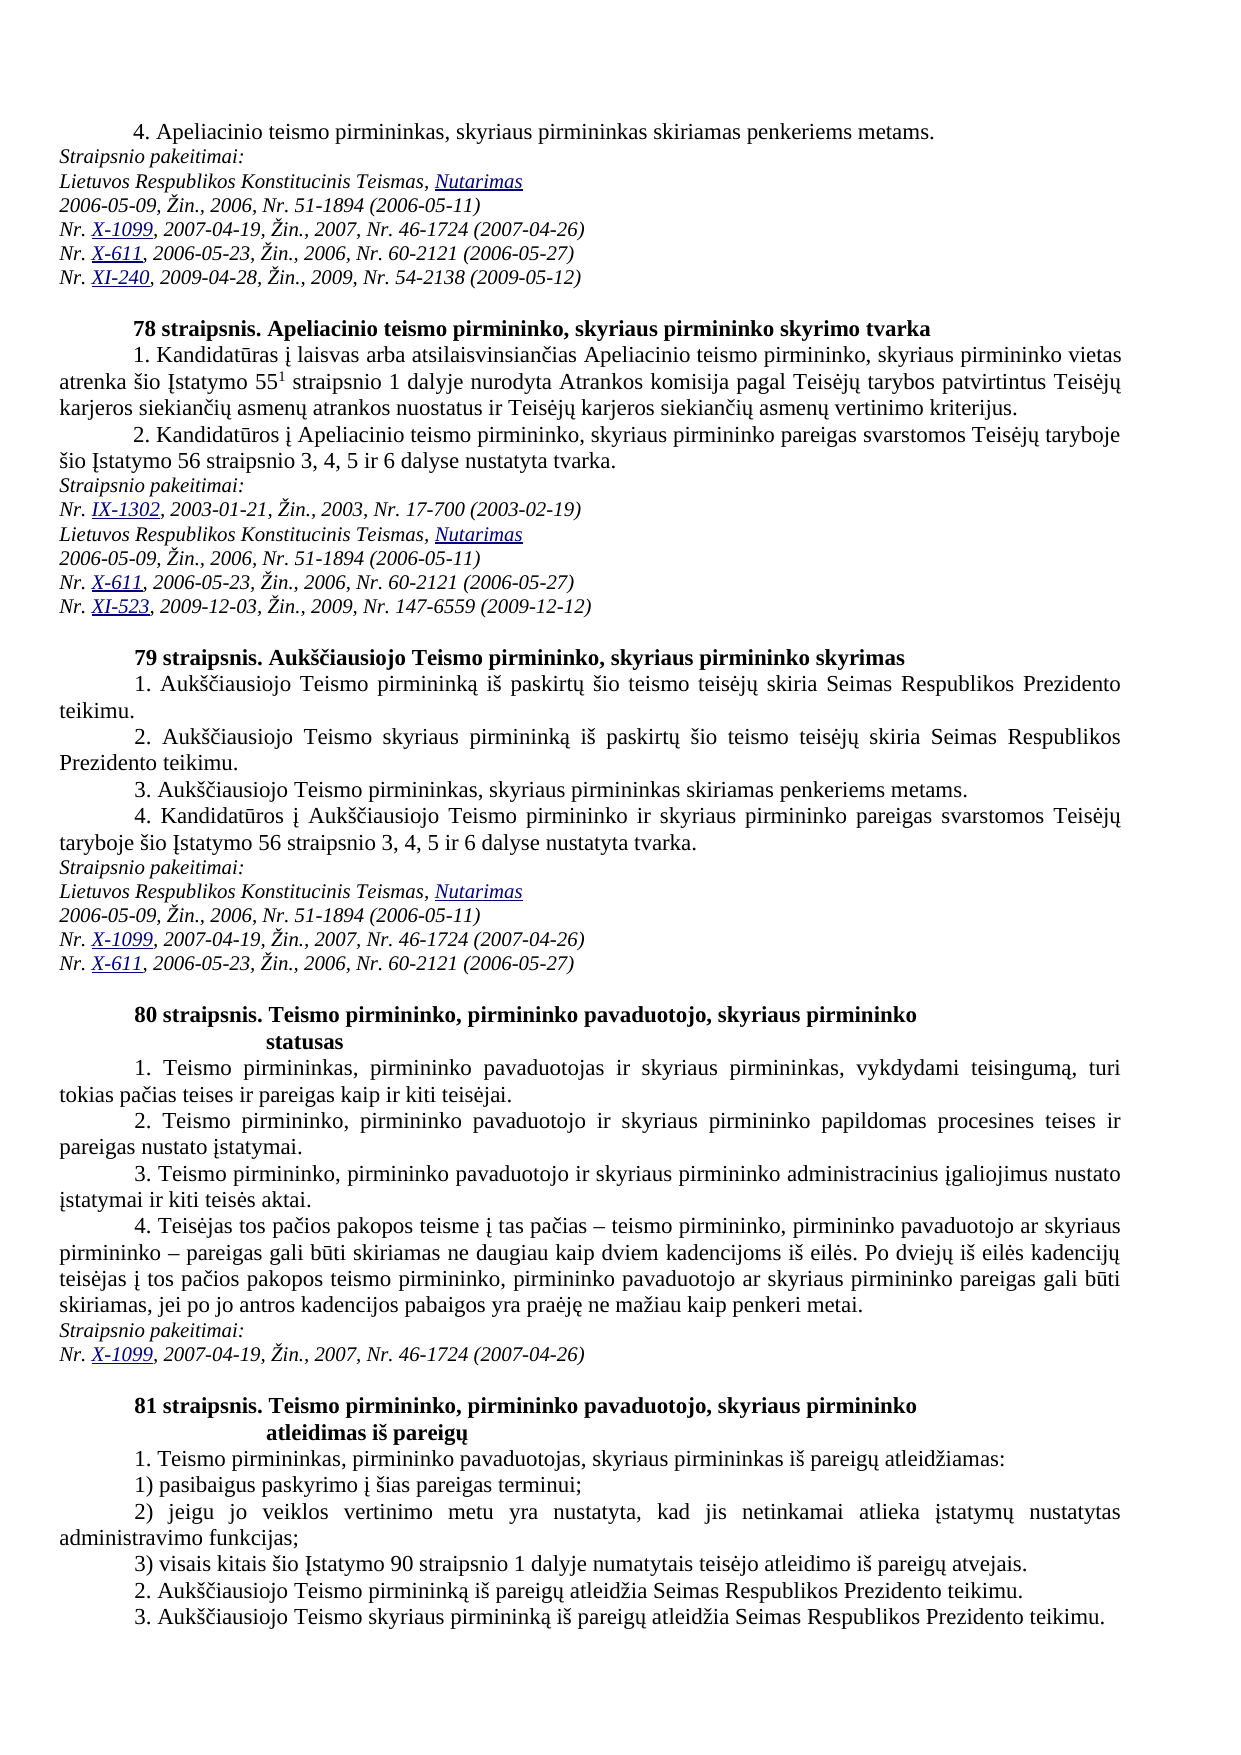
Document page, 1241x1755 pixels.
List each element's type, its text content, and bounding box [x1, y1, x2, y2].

text 3. Teismo pirmininko, pirmininko pavaduotojo ir skyriaus pirmininko administracinius įgaliojimus nustato įstatymai ir kiti teisės aktai. [59, 1160, 1122, 1212]
text 79 straipsnis. Aukščiausiojo Teismo pirmininko, skyriaus pirmininko skyrimas [134, 644, 1122, 670]
text 2. Aukščiausiojo Teismo skyriaus pirmininką iš paskirtų šio teismo teisėjų skiria Seimas Respublikos Prezidento teikimu. [59, 723, 1122, 776]
text 81 straipsnis. Teismo pirmininko, pirmininko pavaduotojo, skyriaus pirmininko [134, 1392, 1122, 1419]
text 78 straipsnis. Apeliacinio teismo pirmininko, skyriaus pirmininko skyrimo tvarka [59, 315, 1122, 342]
text 2. Teismo pirmininko, pirmininko pavaduotojo ir skyriaus pirmininko papildomas procesines teises ir pareigas nustato įstatymai. [59, 1107, 1122, 1160]
text Nr. X-611, 2006-05-23, Žin., 2006, Nr. 60-2121 (2006-05-27) [59, 569, 1122, 594]
text 2. Aukščiausiojo Teismo pirmininką iš pareigų atleidžia Seimas Respublikos Prezidento teikimu. [59, 1577, 1122, 1603]
text 2006-05-09, Žin., 2006, Nr. 51-1894 (2006-05-11) [59, 193, 1122, 217]
text Nr. XI-240, 2009-04-28, Žin., 2009, Nr. 54-2138 (2009-05-12) [59, 265, 1122, 289]
text atleidimas iš pareigų [266, 1419, 1122, 1445]
text Nr. X-611, 2006-05-23, Žin., 2006, Nr. 60-2121 (2006-05-27) [59, 951, 1122, 975]
text 2. Kandidatūros į Apeliacinio teismo pirmininko, skyriaus pirmininko pareigas svarstomos Teisėjų taryboje šio Įstatymo 56 straipsnio 3, 4, 5 ir 6 dalyse nustatyta tvarka. [59, 421, 1122, 473]
text 2006-05-09, Žin., 2006, Nr. 51-1894 (2006-05-11) [59, 546, 1122, 569]
text 4. Apeliacinio teismo pirmininkas, skyriaus pirmininkas skiriamas penkeriems metams. [59, 118, 1122, 144]
text 2) jeigu jo veiklos vertinimo metu yra nustatyta, kad jis netinkamai atlieka įstatymų nustatytas administravimo funkcijas; [59, 1498, 1122, 1550]
text Straipsnio pakeitimai: [59, 855, 1122, 879]
text Lietuvos Respublikos Konstitucinis Teismas, Nutarimas [59, 168, 1122, 193]
text Nr. X-1099, 2007-04-19, Žin., 2007, Nr. 46-1724 (2007-04-26) [59, 1342, 1122, 1366]
text 1. Kandidatūras į laisvas arba atsilaisvinsiančias Apeliacinio teismo pirmininko, skyriaus pirmininko vietas atrenka šio Įstatymo 551 straipsnio 1 dalyje nurodyta Atrankos komisija pagal Teisėjų tarybos patvirtintus Teisėjų karjeros siekiančių asmenų atrankos nuostatus ir Teisėjų karjeros siekiančių asmenų vertinimo kriterijus. [59, 342, 1122, 421]
text 1. Teismo pirmininkas, pirmininko pavaduotojas, skyriaus pirmininkas iš pareigų atleidžiamas: [59, 1445, 1122, 1471]
text 1. Teismo pirmininkas, pirmininko pavaduotojas ir skyriaus pirmininkas, vykdydami teisingumą, turi tokias pačias teises ir pareigas kaip ir kiti teisėjai. [59, 1054, 1122, 1107]
text 1) pasibaigus paskyrimo į šias pareigas terminui; [59, 1471, 1122, 1498]
text Nr. XI-523, 2009-12-03, Žin., 2009, Nr. 147-6559 (2009-12-12) [59, 594, 1122, 618]
text 4. Teisėjas tos pačios pakopos teisme į tas pačias – teismo pirmininko, pirmininko pavaduotojo ar skyriaus pirmininko – pareigas gali būti skiriamas ne daugiau kaip dviem kadencijoms iš eilės. Po dviejų iš eilės kadencijų teisėjas į tos pačios pakopos teismo pirmininko, pirmininko pavaduotojo ar skyriaus pirmininko pareigas gali būti skiriamas, jei po jo antros kadencijos pabaigos yra praėję ne mažiau kaip penkeri metai. [59, 1212, 1122, 1318]
text 3. Aukščiausiojo Teismo skyriaus pirmininką iš pareigų atleidžia Seimas Respublikos Prezidento teikimu. [59, 1603, 1122, 1629]
text 4. Kandidatūros į Aukščiausiojo Teismo pirmininko ir skyriaus pirmininko pareigas svarstomos Teisėjų taryboje šio Įstatymo 56 straipsnio 3, 4, 5 ir 6 dalyse nustatyta tvarka. [59, 802, 1122, 855]
text 80 straipsnis. Teismo pirmininko, pirmininko pavaduotojo, skyriaus pirmininko [134, 1002, 1122, 1028]
text 1. Aukščiausiojo Teismo pirmininką iš paskirtų šio teismo teisėjų skiria Seimas Respublikos Prezidento teikimu. [59, 670, 1122, 723]
text Lietuvos Respublikos Konstitucinis Teismas, Nutarimas [59, 879, 1122, 903]
text 3. Aukščiausiojo Teismo pirmininkas, skyriaus pirmininkas skiriamas penkeriems metams. [59, 776, 1122, 802]
text Lietuvos Respublikos Konstitucinis Teismas, Nutarimas [59, 521, 1122, 546]
text 3) visais kitais šio Įstatymo 90 straipsnio 1 dalyje numatytais teisėjo atleidimo iš pareigų atvejais. [59, 1550, 1122, 1577]
text Straipsnio pakeitimai: [59, 1318, 1122, 1342]
text Nr. IX-1302, 2003-01-21, Žin., 2003, Nr. 17-700 (2003-02-19) [59, 497, 1122, 521]
text 2006-05-09, Žin., 2006, Nr. 51-1894 (2006-05-11) [59, 903, 1122, 927]
text Nr. X-1099, 2007-04-19, Žin., 2007, Nr. 46-1724 (2007-04-26) [59, 217, 1122, 241]
text statusas [266, 1028, 1122, 1054]
text Nr. X-1099, 2007-04-19, Žin., 2007, Nr. 46-1724 (2007-04-26) [59, 927, 1122, 951]
text Straipsnio pakeitimai: [59, 473, 1122, 497]
text Nr. X-611, 2006-05-23, Žin., 2006, Nr. 60-2121 (2006-05-27) [59, 241, 1122, 265]
text Straipsnio pakeitimai: [59, 144, 1122, 168]
